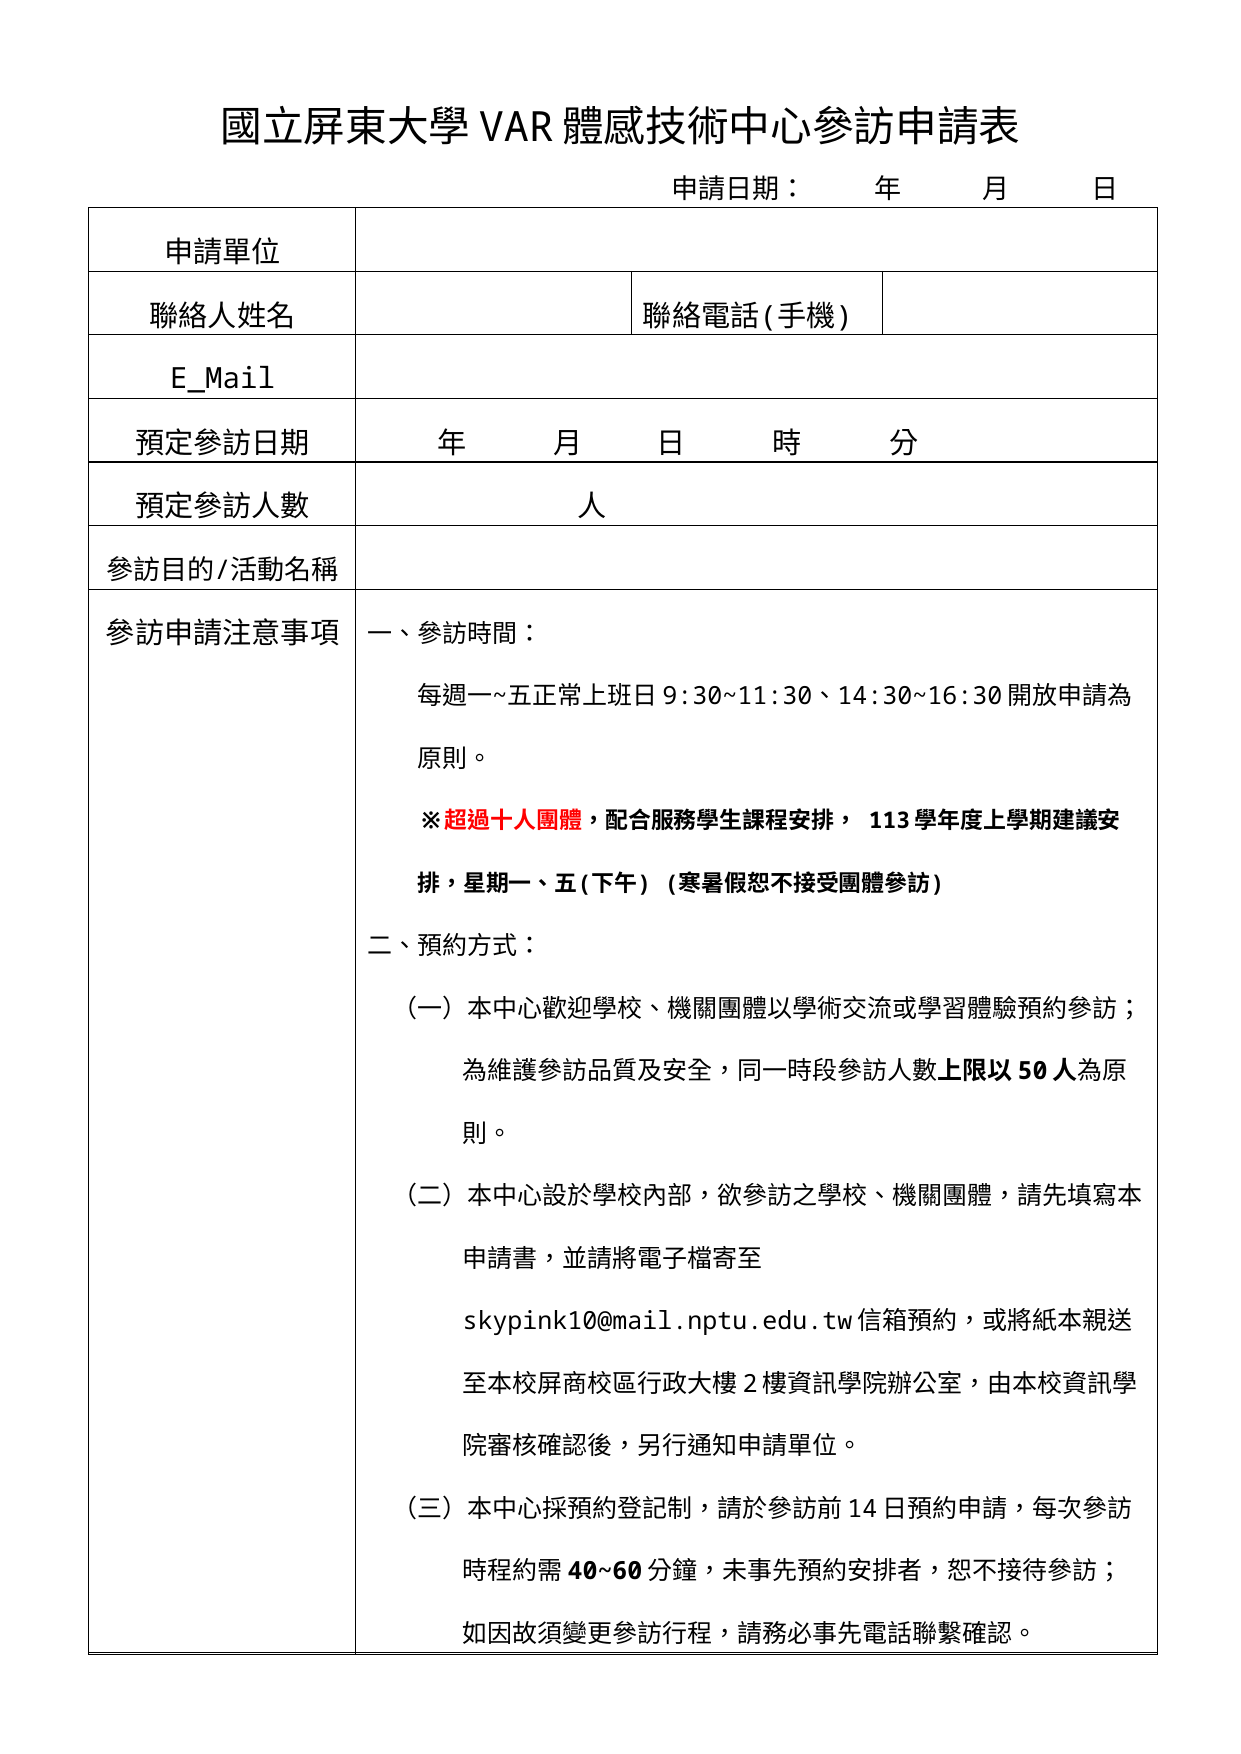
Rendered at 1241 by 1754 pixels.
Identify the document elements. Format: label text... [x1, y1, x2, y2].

table_cell 聯絡電話(手機) [632, 272, 882, 334]
table_header 申請單位 [89, 208, 355, 271]
table_cell 預定參訪日期 [89, 399, 355, 461]
table_cell 參訪目的/活動名稱 [89, 526, 355, 588]
table_cell [356, 272, 631, 334]
table_cell 聯絡人姓名 [89, 272, 355, 334]
table_cell [883, 272, 1157, 334]
table_header [356, 208, 1157, 271]
table_cell 參訪申請注意事項 [89, 590, 355, 1652]
text 申請日期： 年 月 日 [89, 145, 1152, 207]
table_cell [356, 335, 1157, 398]
table_cell 年 月 日 時 分 [356, 399, 1157, 461]
table_cell 一、參訪時間： 每週一~五正常上班日9:30~11:30、14:30~16:30開放申請為原則。 ※超過十人團體，配合服務學生課程安排， 113學年度上學期建議安排，星期一、五(下午) (寒暑假恕不接受團體參訪) 二、預約方式： （一）本中心歡迎學校、機關團體以學術交流或學習體驗預約參訪；為維護參訪品質及安全，同一時段參訪人數上限以50人為原則。 （二）本中心設於學校內部，欲參訪之學校、機關團體，請先填寫本申請書，並請將電子檔寄至skypink10@mail.nptu.edu.tw信箱預約，或將紙本親送至本校屏商校區行政大樓2樓資訊學院辦公室，由本校資訊學院審核確認後，另行通知申請單位。 （三）本中心採預約登記制，請於參訪前14日預約申請，每次參訪時程約需40~60分鐘，未事先預約安排者，恕不接待參訪；如因故須變更參訪行程，請務必事先電話聯繫確認。 [356, 590, 1157, 1652]
table_cell [356, 526, 1157, 588]
text 國立屏東大學VAR體感技術中心參訪申請表 [89, 82, 1152, 145]
table_cell E_Mail [89, 335, 355, 398]
table_cell 人 [356, 463, 1157, 525]
table_cell 預定參訪人數 [89, 463, 355, 525]
